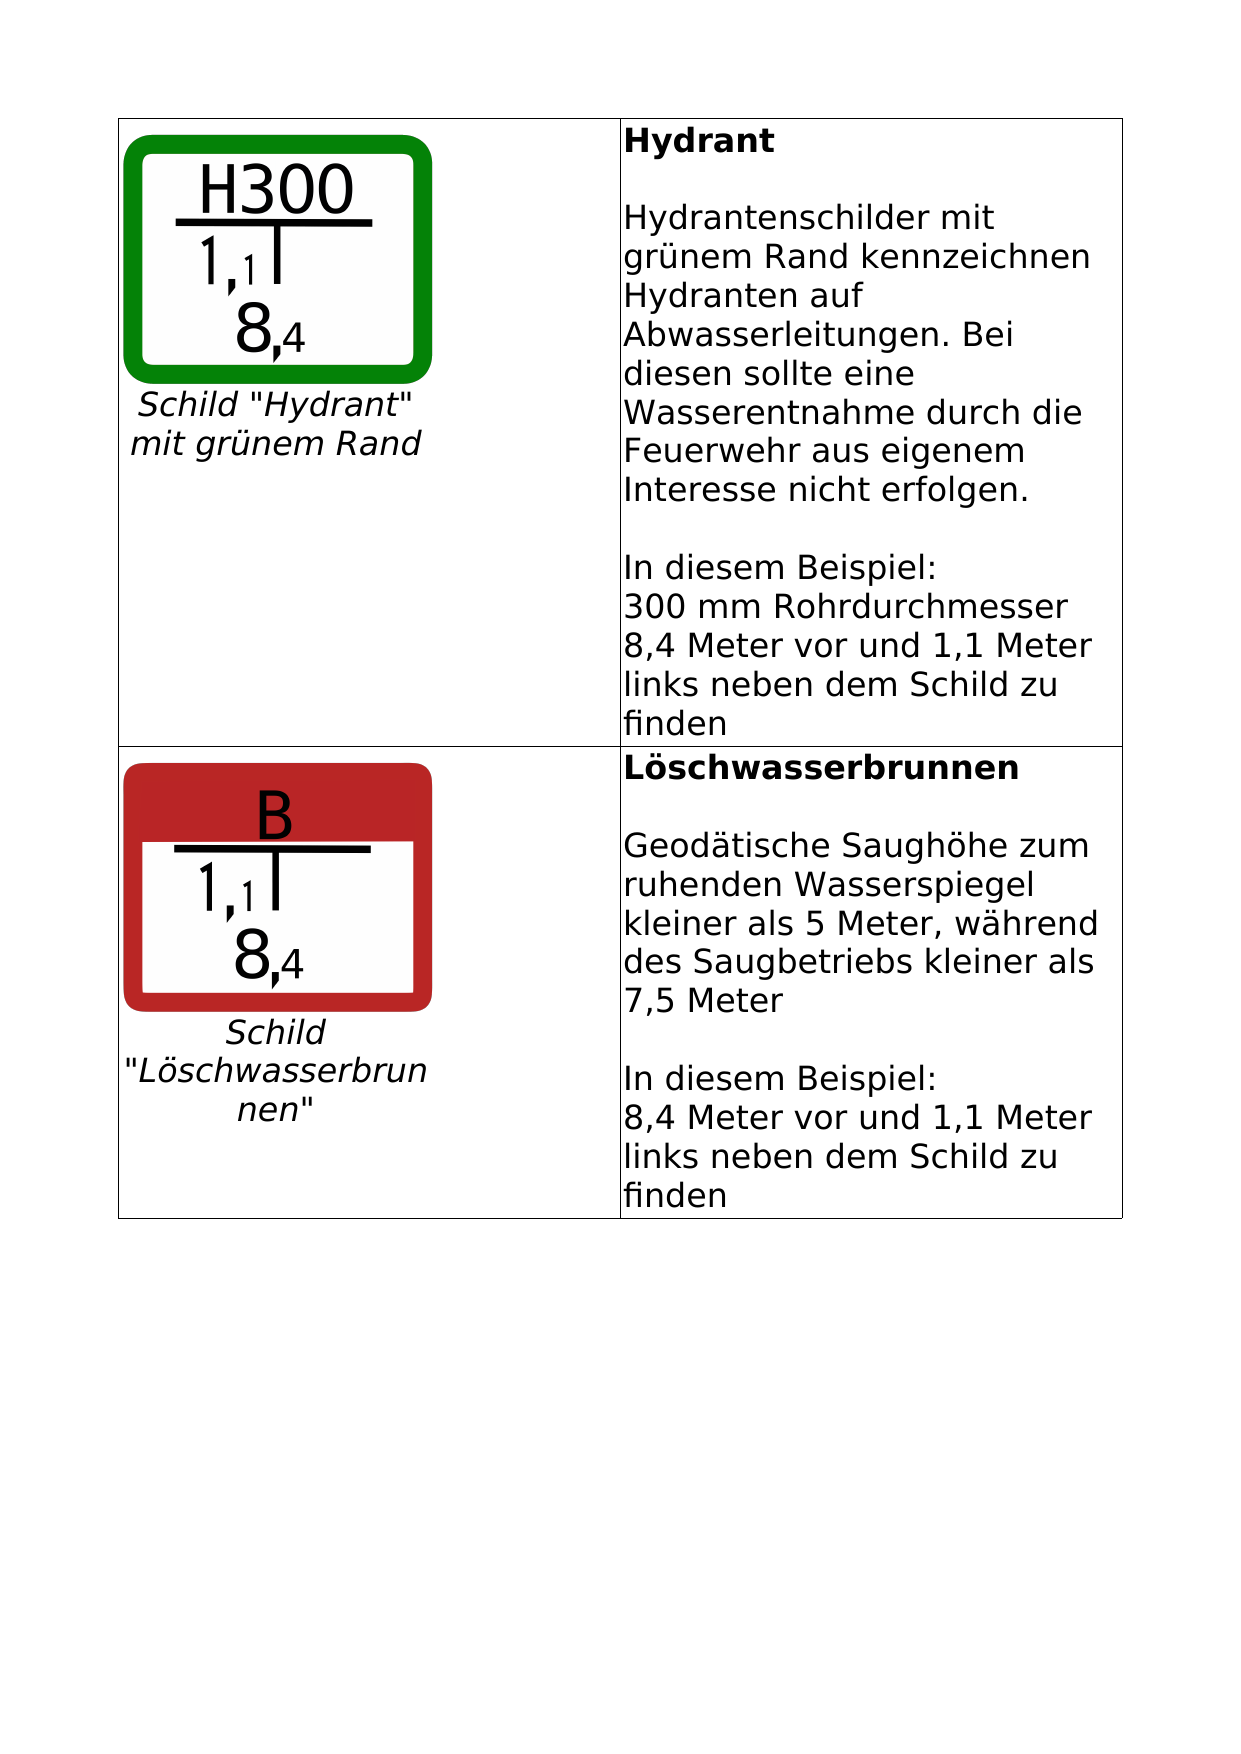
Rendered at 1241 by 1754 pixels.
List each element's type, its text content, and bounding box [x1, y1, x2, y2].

table_cell [119, 119, 620, 746]
picture [121, 133, 434, 386]
table_cell Hydrant Hydrantenschilder mit grünem Rand kennzeichnen Hydranten auf Abwasserleitungen. Bei diesen sollte eine Wasserentnahme durch die Feuerwehr aus eigenem Interesse nicht erfolgen. In diesem Beispiel: 300 mm Rohrdurchmesser 8,4 Meter vor und 1,1 Meter links neben dem Schild zu finden [621, 119, 1122, 746]
table_cell [119, 747, 620, 1218]
table_cell Löschwasserbrunnen Geodätische Saughöhe zum ruhenden Wasserspiegel kleiner als 5 Meter, während des Saugbetriebs kleiner als 7,5 Meter In diesem Beispiel: 8,4 Meter vor und 1,1 Meter links neben dem Schild zu finden [621, 747, 1122, 1218]
picture [121, 761, 434, 1014]
